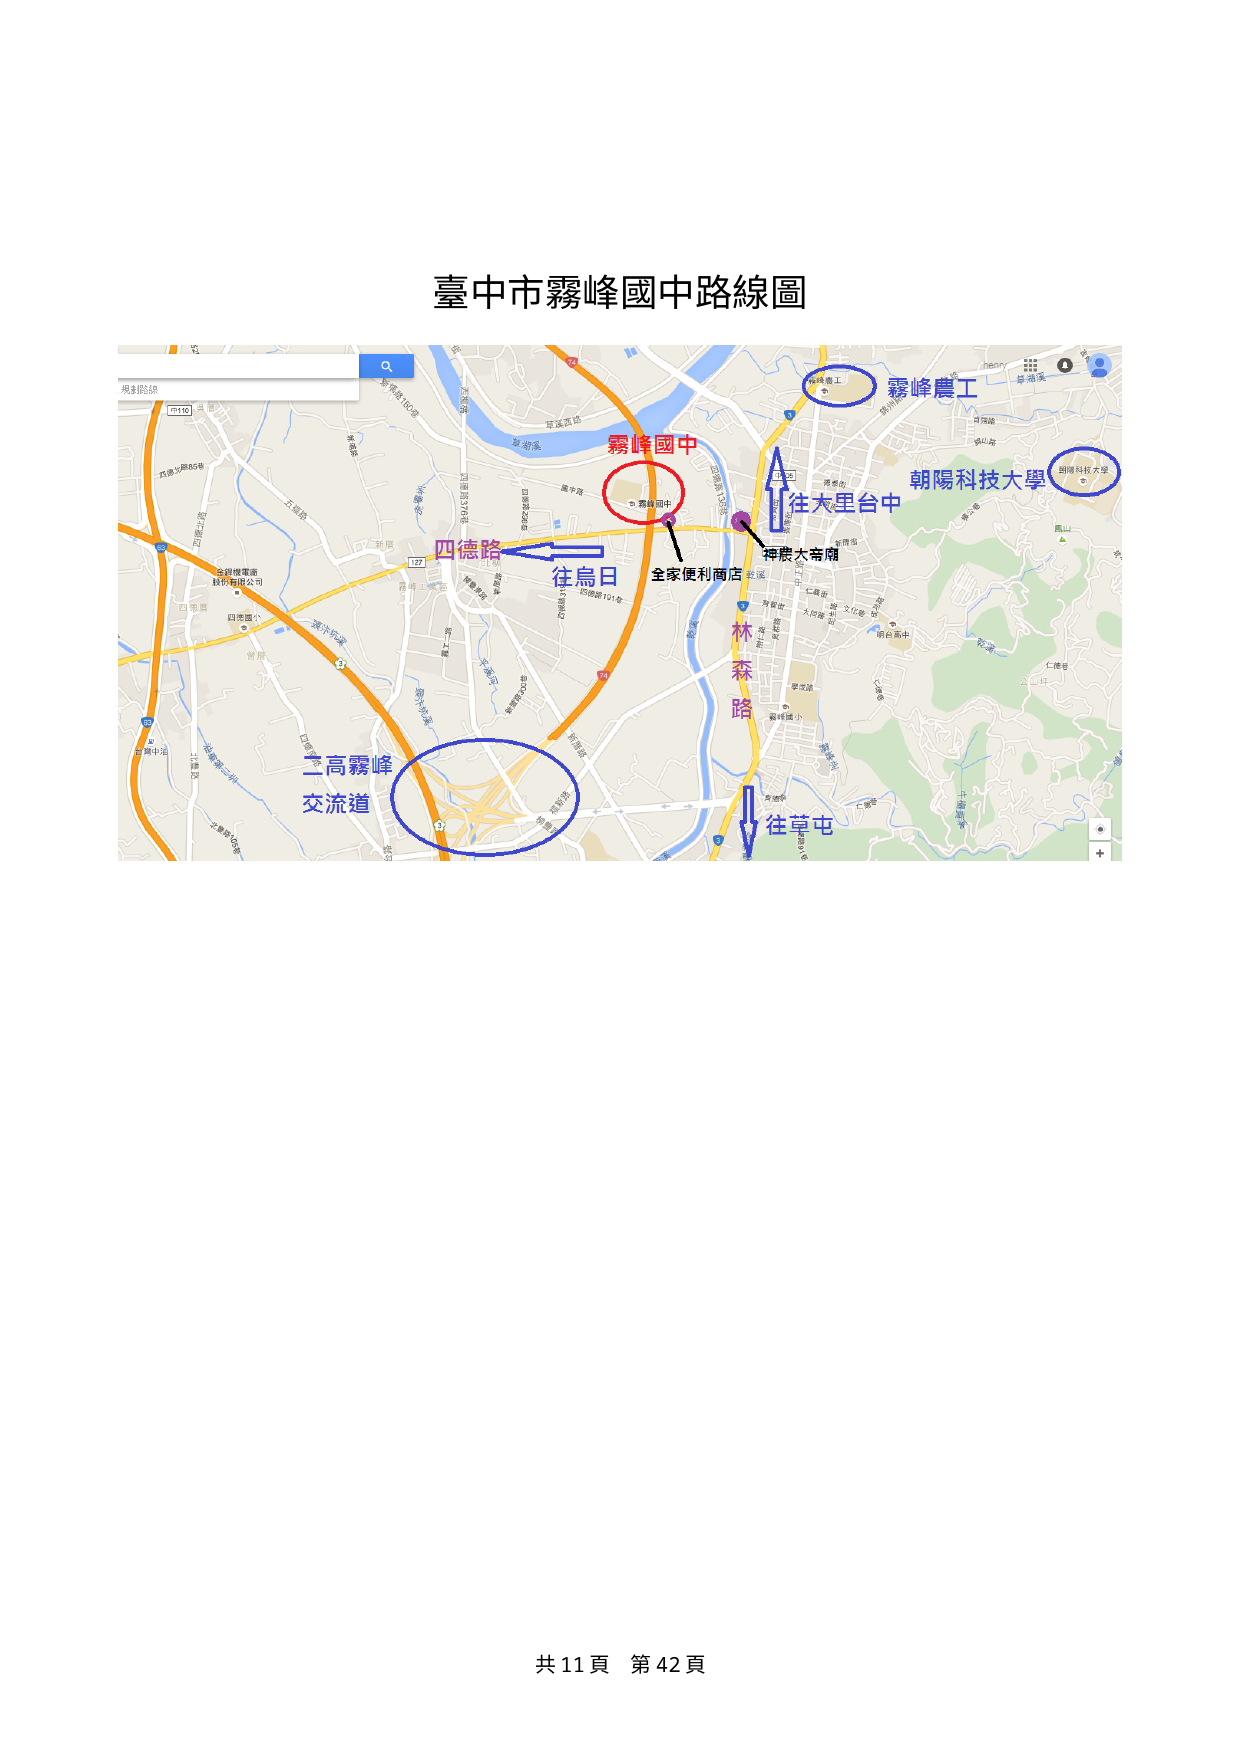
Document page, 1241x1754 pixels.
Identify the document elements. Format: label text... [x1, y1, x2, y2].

text 臺中市霧峰國中路線圖 [118, 249, 1122, 311]
